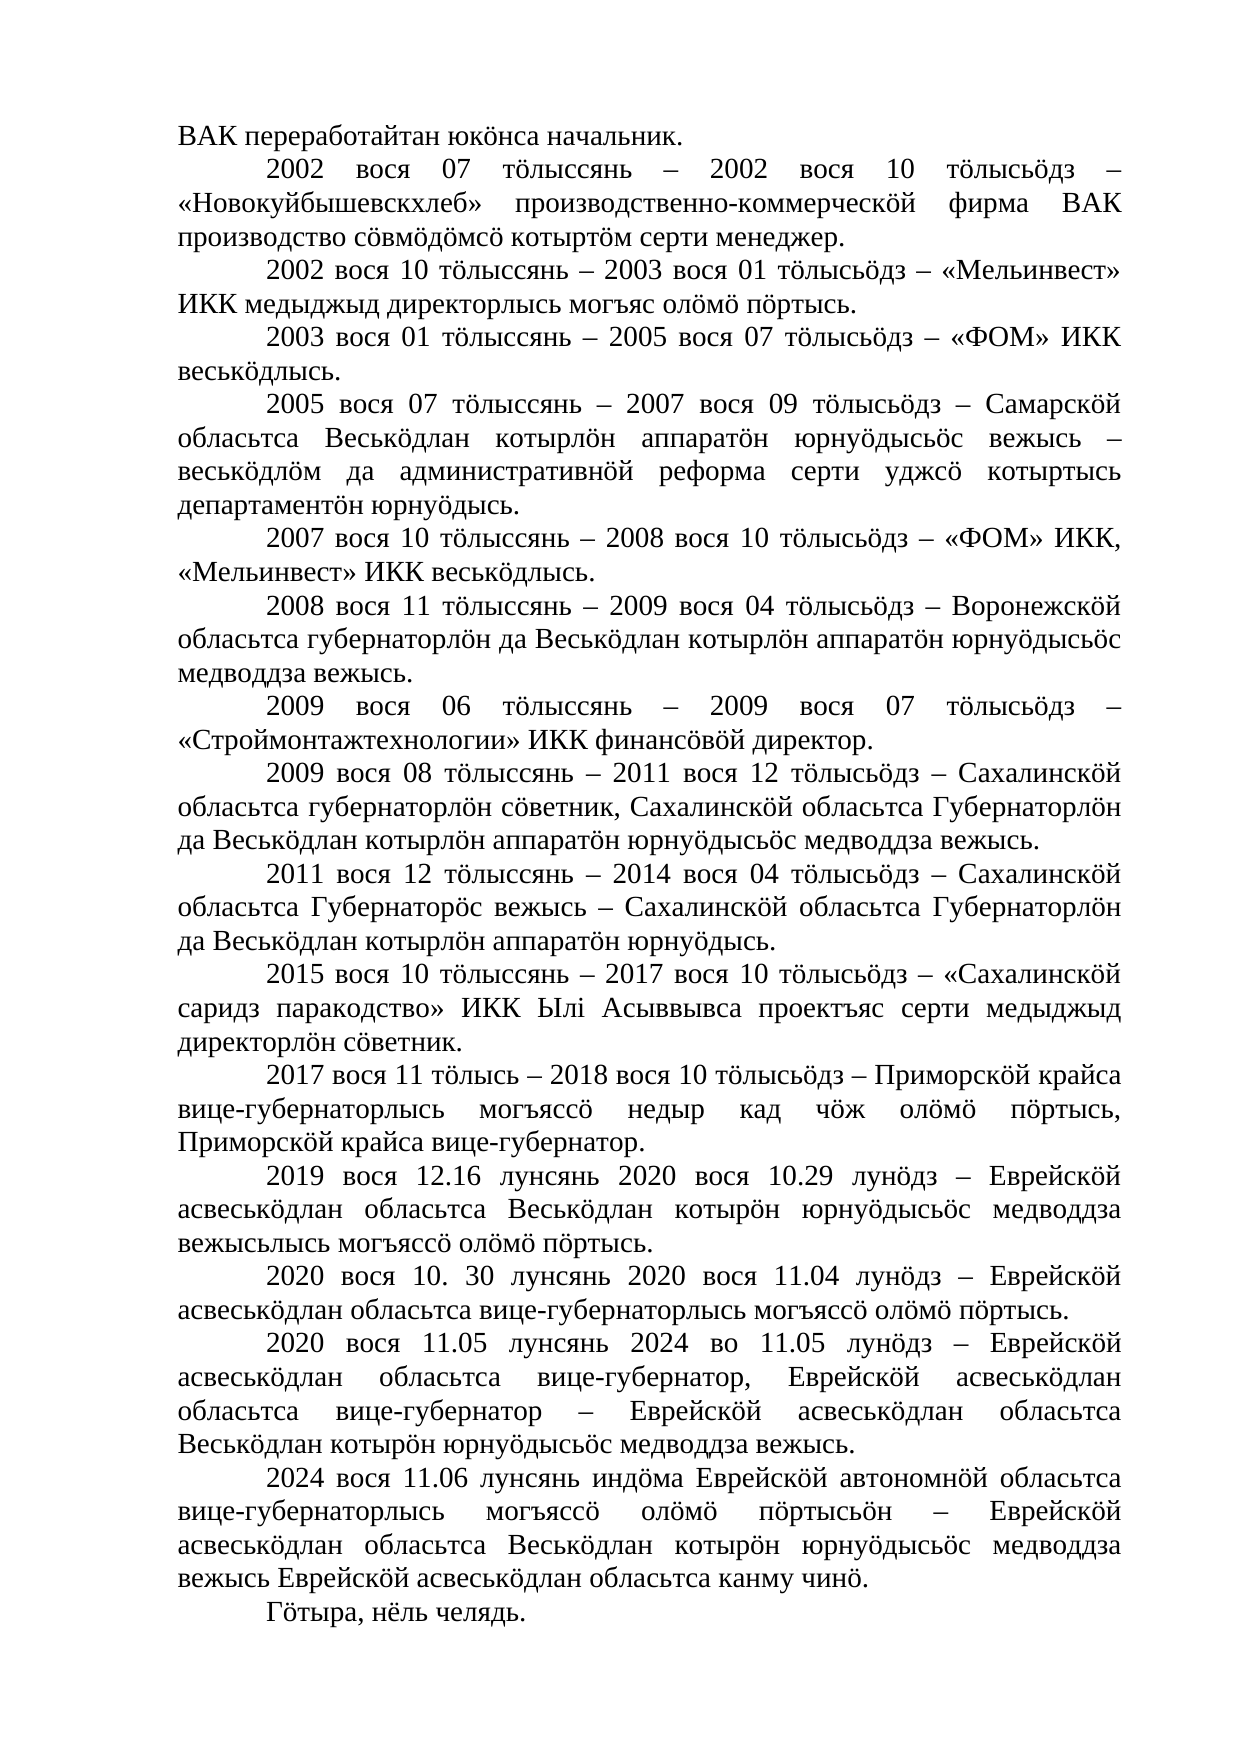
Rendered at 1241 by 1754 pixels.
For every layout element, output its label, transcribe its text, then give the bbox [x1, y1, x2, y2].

text 2008 вося 11 тӧлыссянь – 2009 вося 04 тӧлысьӧдз – Воронежскӧй обласьтса губернаторлӧн да Веськӧдлан котырлӧн аппаратӧн юрнуӧдысьӧс медводдза вежысь. [177, 588, 1122, 688]
text 2024 вося 11.06 лунсянь индӧма Еврейскӧй автономнӧй обласьтса вице-губернаторлысь могъяссӧ олӧмӧ пӧртысьӧн – Еврейскӧй асвеськӧдлан обласьтса Веськӧдлан котырӧн юрнуӧдысьӧс медводдза вежысь Еврейскӧй асвеськӧдлан обласьтса канму чинӧ. [177, 1460, 1122, 1594]
text 2017 вося 11 тӧлысь – 2018 вося 10 тӧлысьӧдз – Приморскӧй крайса вице-губернаторлысь могъяссӧ недыр кад чӧж олӧмӧ пӧртысь, Приморскӧй крайса вице-губернатор. [177, 1057, 1122, 1158]
text Гӧтыра, нёль челядь. [177, 1594, 1122, 1627]
text 2019 вося 12.16 лунсянь 2020 вося 10.29 лунӧдз – Еврейскӧй асвеськӧдлан обласьтса Веськӧдлан котырӧн юрнуӧдысьӧс медводдза вежысьлысь могъяссӧ олӧмӧ пӧртысь. [177, 1158, 1122, 1258]
text 2009 вося 06 тӧлыссянь – 2009 вося 07 тӧлысьӧдз – «Строймонтажтехнологии» ИКК финансӧвӧй директор. [177, 688, 1122, 755]
text 2003 вося 01 тӧлыссянь – 2005 вося 07 тӧлысьӧдз – «ФОМ» ИКК веськӧдлысь. [177, 319, 1122, 386]
text 2002 вося 10 тӧлыссянь – 2003 вося 01 тӧлысьӧдз – «Мельинвест» ИКК медыджыд директорлысь могъяс олӧмӧ пӧртысь. [177, 252, 1122, 319]
text 2020 вося 10. 30 лунсянь 2020 вося 11.04 лунӧдз – Еврейскӧй асвеськӧдлан обласьтса вице-губернаторлысь могъяссӧ олӧмӧ пӧртысь. [177, 1258, 1122, 1326]
text 2009 вося 08 тӧлыссянь – 2011 вося 12 тӧлысьӧдз – Сахалинскӧй обласьтса губернаторлӧн сӧветник, Сахалинскӧй обласьтса Губернаторлӧн да Веськӧдлан котырлӧн аппаратӧн юрнуӧдысьӧс медводдза вежысь. [177, 755, 1122, 856]
text 2005 вося 07 тӧлыссянь – 2007 вося 09 тӧлысьӧдз – Самарскӧй обласьтса Веськӧдлан котырлӧн аппаратӧн юрнуӧдысьӧс вежысь – веськӧдлӧм да административнӧй реформа серти уджсӧ котыртысь департаментӧн юрнуӧдысь. [177, 386, 1122, 521]
text 2015 вося 10 тӧлыссянь – 2017 вося 10 тӧлысьӧдз – «Сахалинскӧй саридз паракодство» ИКК Ылі Асыввывса проектъяс серти медыджыд директорлӧн сӧветник. [177, 957, 1122, 1057]
text 2020 вося 11.05 лунсянь 2024 во 11.05 лунӧдз – Еврейскӧй асвеськӧдлан обласьтса вице-губернатор, Еврейскӧй асвеськӧдлан обласьтса вице-губернатор – Еврейскӧй асвеськӧдлан обласьтса Веськӧдлан котырӧн юрнуӧдысьӧс медводдза вежысь. [177, 1326, 1122, 1460]
text ВАК переработайтан юкӧнса начальник. [177, 118, 1122, 152]
text 2007 вося 10 тӧлыссянь – 2008 вося 10 тӧлысьӧдз – «ФОМ» ИКК, «Мельинвест» ИКК веськӧдлысь. [177, 521, 1122, 588]
text 2002 вося 07 тӧлыссянь – 2002 вося 10 тӧлысьӧдз – «Новокуйбышевскхлеб» производственно-коммерческӧй фирма ВАК производство сӧвмӧдӧмсӧ котыртӧм серти менеджер. [177, 152, 1122, 252]
text 2011 вося 12 тӧлыссянь – 2014 вося 04 тӧлысьӧдз – Сахалинскӧй обласьтса Губернаторӧс вежысь – Сахалинскӧй обласьтса Губернаторлӧн да Веськӧдлан котырлӧн аппаратӧн юрнуӧдысь. [177, 856, 1122, 957]
